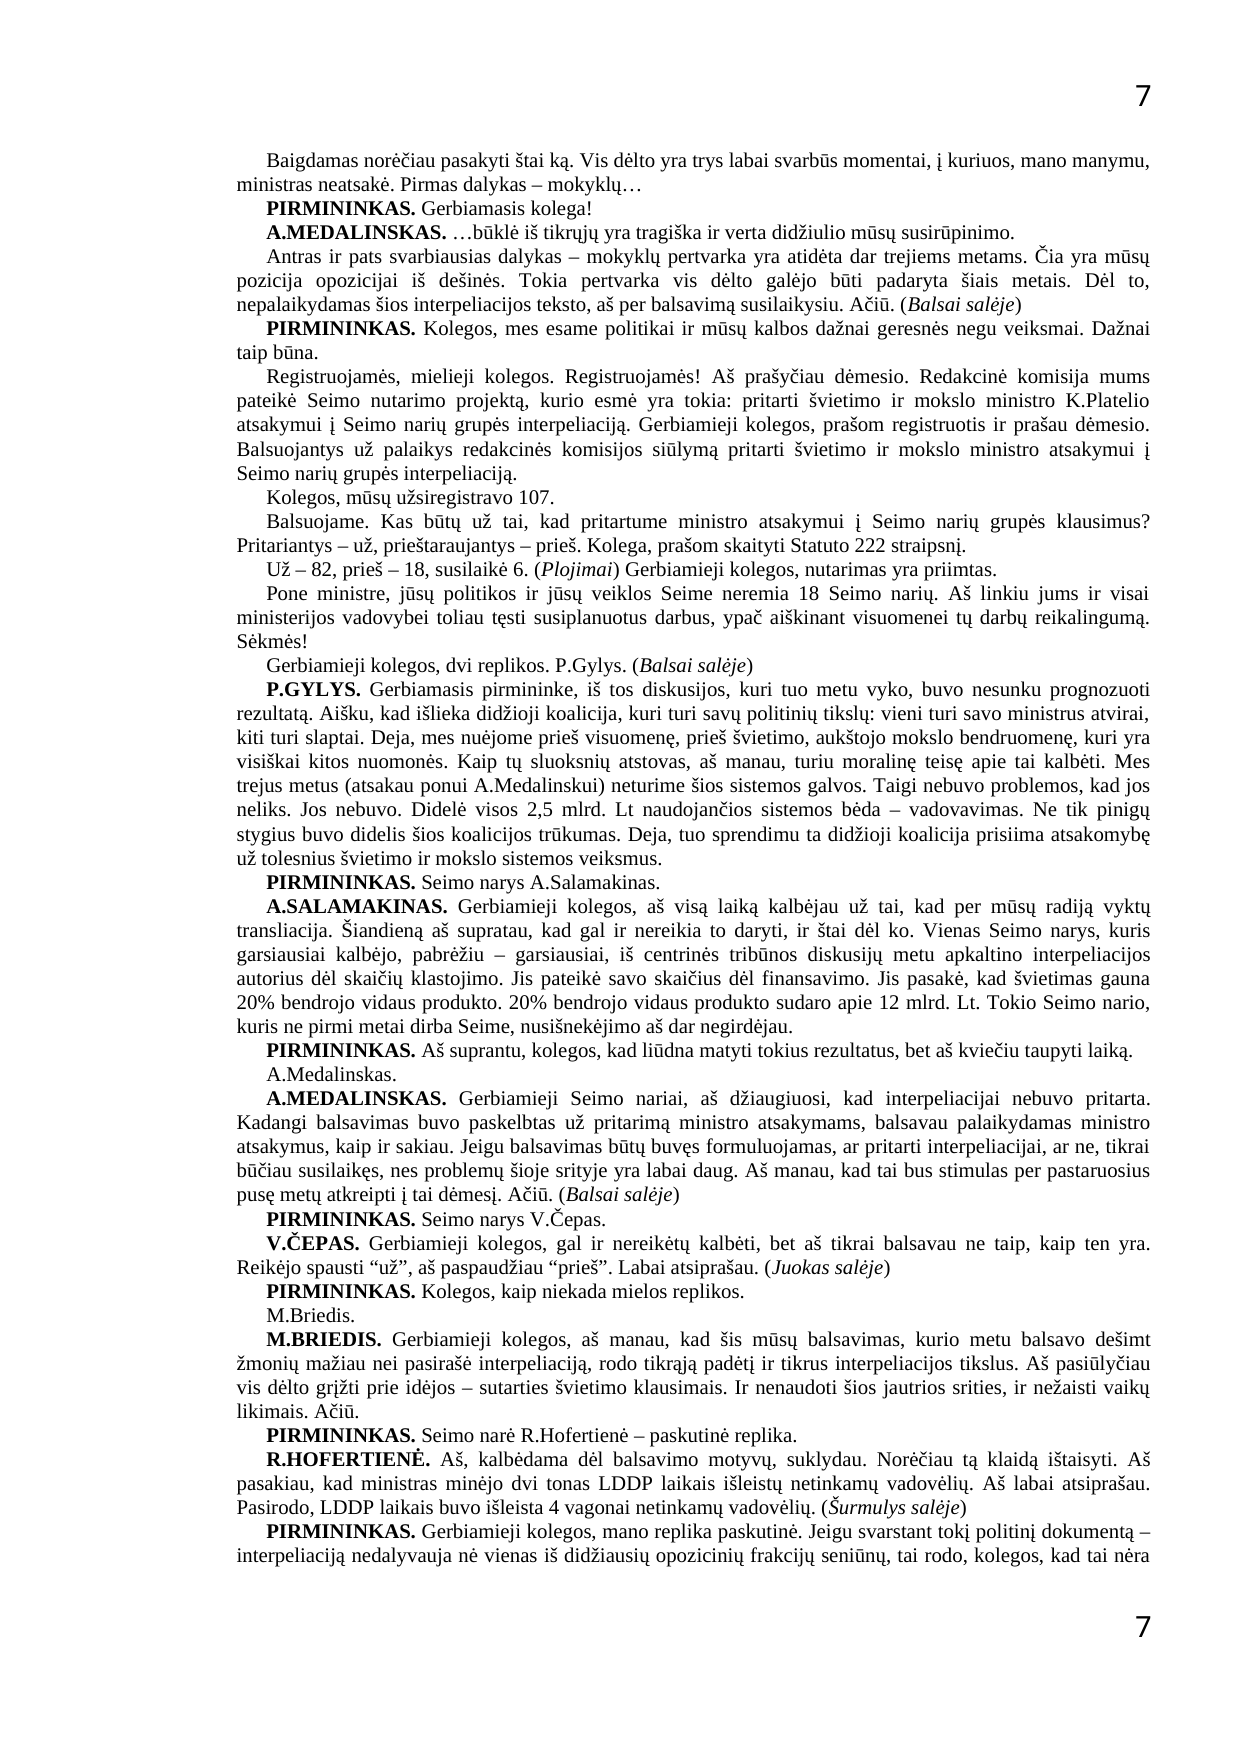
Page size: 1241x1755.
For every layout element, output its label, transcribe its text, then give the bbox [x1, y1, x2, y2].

text Baigdamas norėčiau pasakyti štai ką. Vis dėlto yra trys labai svarbūs momentai, į kuriuos, mano manymu, ministras neatsakė. Pirmas dalykas – mokyklų… [236, 148, 1152, 196]
text A.MEDALINSKAS. Gerbiamieji Seimo nariai, aš džiaugiuosi, kad interpeliacijai nebuvo pritarta. Kadangi balsavimas buvo paskelbtas už pritarimą ministro atsakymams, balsavau palaikydamas ministro atsakymus, kaip ir sakiau. Jeigu balsavimas būtų buvęs formuluojamas, ar pritarti interpeliacijai, ar ne, tikrai būčiau susilaikęs, nes problemų šioje srityje yra labai daug. Aš manau, kad tai bus stimulas per pastaruosius pusę metų atkreipti į tai dėmesį. Ačiū. (Balsai salėje) [236, 1086, 1152, 1206]
text A.MEDALINSKAS. …būklė iš tikrųjų yra tragiška ir verta didžiulio mūsų susirūpinimo. [236, 220, 1152, 244]
text PIRMININKAS. Gerbiamieji kolegos, mano replika paskutinė. Jeigu svarstant tokį politinį dokumentą – interpeliaciją nedalyvauja nė vienas iš didžiausių opozicinių frakcijų seniūnų, tai rodo, kolegos, kad tai nėra [236, 1519, 1152, 1567]
text PIRMININKAS. Seimo narys V.Čepas. [236, 1206, 1152, 1231]
text Antras ir pats svarbiausias dalykas – mokyklų pertvarka yra atidėta dar trejiems metams. Čia yra mūsų pozicija opozicijai iš dešinės. Tokia pertvarka vis dėlto galėjo būti padaryta šiais metais. Dėl to, nepalaikydamas šios interpeliacijos teksto, aš per balsavimą susilaikysiu. Ačiū. (Balsai salėje) [236, 244, 1152, 316]
text P.GYLYS. Gerbiamasis pirmininke, iš tos diskusijos, kuri tuo metu vyko, buvo nesunku prognozuoti rezultatą. Aišku, kad išlieka didžioji koalicija, kuri turi savų politinių tikslų: vieni turi savo ministrus atvirai, kiti turi slaptai. Deja, mes nuėjome prieš visuomenę, prieš švietimo, aukštojo mokslo bendruomenę, kuri yra visiškai kitos nuomonės. Kaip tų sluoksnių atstovas, aš manau, turiu moralinę teisę apie tai kalbėti. Mes trejus metus (atsakau ponui A.Medalinskui) neturime šios sistemos galvos. Taigi nebuvo problemos, kad jos neliks. Jos nebuvo. Didelė visos 2,5 mlrd. Lt naudojančios sistemos bėda – vadovavimas. Ne tik pinigų stygius buvo didelis šios koalicijos trūkumas. Deja, tuo sprendimu ta didžioji koalicija prisiima atsakomybę už tolesnius švietimo ir mokslo sistemos veiksmus. [236, 677, 1152, 869]
text V.ČEPAS. Gerbiamieji kolegos, gal ir nereikėtų kalbėti, bet aš tikrai balsavau ne taip, kaip ten yra. Reikėjo spausti “už”, aš paspaudžiau “prieš”. Labai atsiprašau. (Juokas salėje) [236, 1231, 1152, 1279]
text PIRMININKAS. Aš suprantu, kolegos, kad liūdna matyti tokius rezultatus, bet aš kviečiu taupyti laiką. [236, 1038, 1152, 1062]
text A.SALAMAKINAS. Gerbiamieji kolegos, aš visą laiką kalbėjau už tai, kad per mūsų radiją vyktų transliacija. Šiandieną aš supratau, kad gal ir nereikia to daryti, ir štai dėl ko. Vienas Seimo narys, kuris garsiausiai kalbėjo, pabrėžiu – garsiausiai, iš centrinės tribūnos diskusijų metu apkaltino interpeliacijos autorius dėl skaičių klastojimo. Jis pateikė savo skaičius dėl finansavimo. Jis pasakė, kad švietimas gauna 20% bendrojo vidaus produkto. 20% bendrojo vidaus produkto sudaro apie 12 mlrd. Lt. Tokio Seimo nario, kuris ne pirmi metai dirba Seime, nusišnekėjimo aš dar negirdėjau. [236, 894, 1152, 1038]
text M.Briedis. [236, 1303, 1152, 1327]
text Balsuojame. Kas būtų už tai, kad pritartume ministro atsakymui į Seimo narių grupės klausimus? Pritariantys – už, prieštaraujantys – prieš. Kolega, prašom skaityti Statuto 222 straipsnį. [236, 509, 1152, 557]
text Kolegos, mūsų užsiregistravo 107. [236, 484, 1152, 509]
text Registruojamės, mielieji kolegos. Registruojamės! Aš prašyčiau dėmesio. Redakcinė komisija mums pateikė Seimo nutarimo projektą, kurio esmė yra tokia: pritarti švietimo ir mokslo ministro K.Platelio atsakymui į Seimo narių grupės interpeliaciją. Gerbiamieji kolegos, prašom registruotis ir prašau dėmesio. Balsuojantys už palaikys redakcinės komisijos siūlymą pritarti švietimo ir mokslo ministro atsakymui į Seimo narių grupės interpeliaciją. [236, 364, 1152, 484]
text R.HOFERTIENĖ. Aš, kalbėdama dėl balsavimo motyvų, suklydau. Norėčiau tą klaidą ištaisyti. Aš pasakiau, kad ministras minėjo dvi tonas LDDP laikais išleistų netinkamų vadovėlių. Aš labai atsiprašau. Pasirodo, LDDP laikais buvo išleista 4 vagonai netinkamų vadovėlių. (Šurmulys salėje) [236, 1447, 1152, 1519]
text PIRMININKAS. Kolegos, mes esame politikai ir mūsų kalbos dažnai geresnės negu veiksmai. Dažnai taip būna. [236, 316, 1152, 364]
text PIRMININKAS. Seimo narė R.Hofertienė – paskutinė replika. [236, 1423, 1152, 1447]
text M.BRIEDIS. Gerbiamieji kolegos, aš manau, kad šis mūsų balsavimas, kurio metu balsavo dešimt žmonių mažiau nei pasirašė interpeliaciją, rodo tikrąją padėtį ir tikrus interpeliacijos tikslus. Aš pasiūlyčiau vis dėlto grįžti prie idėjos – sutarties švietimo klausimais. Ir nenaudoti šios jautrios srities, ir nežaisti vaikų likimais. Ačiū. [236, 1327, 1152, 1423]
text PIRMININKAS. Gerbiamasis kolega! [236, 196, 1152, 220]
text Gerbiamieji kolegos, dvi replikos. P.Gylys. (Balsai salėje) [236, 653, 1152, 677]
text PIRMININKAS. Kolegos, kaip niekada mielos replikos. [236, 1279, 1152, 1303]
text Už – 82, prieš – 18, susilaikė 6. (Plojimai) Gerbiamieji kolegos, nutarimas yra priimtas. [236, 557, 1152, 581]
text A.Medalinskas. [236, 1062, 1152, 1086]
text PIRMININKAS. Seimo narys A.Salamakinas. [236, 869, 1152, 894]
text Pone ministre, jūsų politikos ir jūsų veiklos Seime neremia 18 Seimo narių. Aš linkiu jums ir visai ministerijos vadovybei toliau tęsti susiplanuotus darbus, ypač aiškinant visuomenei tų darbų reikalingumą. Sėkmės! [236, 581, 1152, 653]
